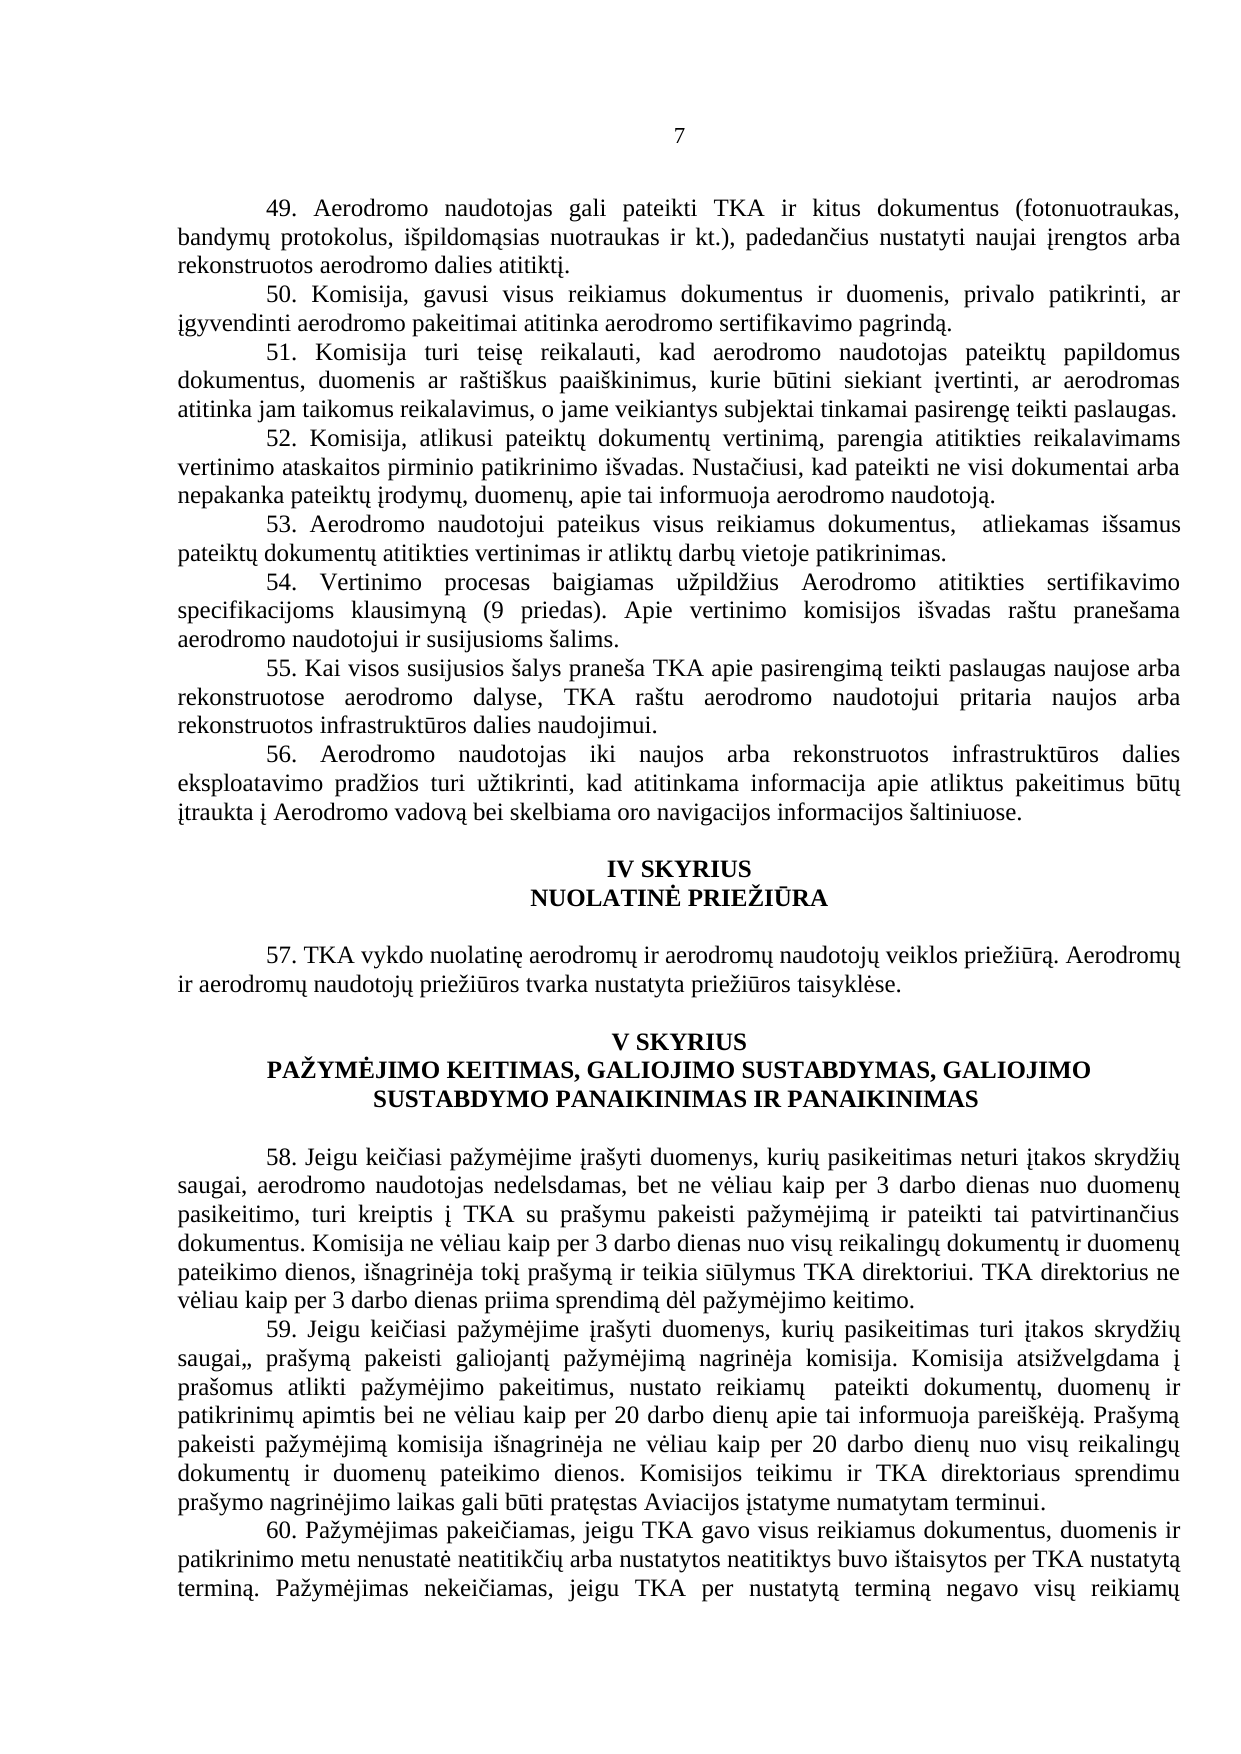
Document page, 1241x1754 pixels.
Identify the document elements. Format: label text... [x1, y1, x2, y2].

text 54. Vertinimo procesas baigiamas užpildžius Aerodromo atitikties sertifikavimo specifikacijoms klausimyną (9 priedas). Apie vertinimo komisijos išvadas raštu pranešama aerodromo naudotojui ir susijusioms šalims. [177, 567, 1181, 653]
text V SKYRIUS [177, 1027, 1181, 1056]
text 56. Aerodromo naudotojas iki naujos arba rekonstruotos infrastruktūros dalies eksploatavimo pradžios turi užtikrinti, kad atitinkama informacija apie atliktus pakeitimus būtų įtraukta į Aerodromo vadovą bei skelbiama oro navigacijos informacijos šaltiniuose. [177, 739, 1181, 826]
text PAŽYMĖJIMO KEITIMAS, GALIOJIMO SUSTABDYMAS, GALIOJIMO SUSTABDYMO PANAIKINIMAS IR PANAIKINIMAS [177, 1056, 1181, 1113]
text 58. Jeigu keičiasi pažymėjime įrašyti duomenys, kurių pasikeitimas neturi įtakos skrydžių saugai, aerodromo naudotojas nedelsdamas, bet ne vėliau kaip per 3 darbo dienas nuo duomenų pasikeitimo, turi kreiptis į TKA su prašymu pakeisti pažymėjimą ir pateikti tai patvirtinančius dokumentus. Komisija ne vėliau kaip per 3 darbo dienas nuo visų reikalingų dokumentų ir duomenų pateikimo dienos, išnagrinėja tokį prašymą ir teikia siūlymus TKA direktoriui. TKA direktorius ne vėliau kaip per 3 darbo dienas priima sprendimą dėl pažymėjimo keitimo. [177, 1142, 1181, 1314]
text 50. Komisija, gavusi visus reikiamus dokumentus ir duomenis, privalo patikrinti, ar įgyvendinti aerodromo pakeitimai atitinka aerodromo sertifikavimo pagrindą. [177, 279, 1181, 337]
text 59. Jeigu keičiasi pažymėjime įrašyti duomenys, kurių pasikeitimas turi įtakos skrydžių saugai„ prašymą pakeisti galiojantį pažymėjimą nagrinėja komisija. Komisija atsižvelgdama į prašomus atlikti pažymėjimo pakeitimus, nustato reikiamų pateikti dokumentų, duomenų ir patikrinimų apimtis bei ne vėliau kaip per 20 darbo dienų apie tai informuoja pareiškėją. Prašymą pakeisti pažymėjimą komisija išnagrinėja ne vėliau kaip per 20 darbo dienų nuo visų reikalingų dokumentų ir duomenų pateikimo dienos. Komisijos teikimu ir TKA direktoriaus sprendimu prašymo nagrinėjimo laikas gali būti pratęstas Aviacijos įstatyme numatytam terminui. [177, 1314, 1181, 1516]
text 52. Komisija, atlikusi pateiktų dokumentų vertinimą, parengia atitikties reikalavimams vertinimo ataskaitos pirminio patikrinimo išvadas. Nustačiusi, kad pateikti ne visi dokumentai arba nepakanka pateiktų įrodymų, duomenų, apie tai informuoja aerodromo naudotoją. [177, 423, 1181, 509]
text 53. Aerodromo naudotojui pateikus visus reikiamus dokumentus, atliekamas išsamus pateiktų dokumentų atitikties vertinimas ir atliktų darbų vietoje patikrinimas. [177, 509, 1181, 567]
text 55. Kai visos susijusios šalys praneša TKA apie pasirengimą teikti paslaugas naujose arba rekonstruotose aerodromo dalyse, TKA raštu aerodromo naudotojui pritaria naujos arba rekonstruotos infrastruktūros dalies naudojimui. [177, 653, 1181, 739]
text NUOLATINĖ PRIEŽIŪRA [177, 883, 1181, 912]
text 51. Komisija turi teisę reikalauti, kad aerodromo naudotojas pateiktų papildomus dokumentus, duomenis ar raštiškus paaiškinimus, kurie būtini siekiant įvertinti, ar aerodromas atitinka jam taikomus reikalavimus, o jame veikiantys subjektai tinkamai pasirengę teikti paslaugas. [177, 337, 1181, 423]
text IV SKYRIUS [177, 854, 1181, 883]
text 57. TKA vykdo nuolatinę aerodromų ir aerodromų naudotojų veiklos priežiūrą. Aerodromų ir aerodromų naudotojų priežiūros tvarka nustatyta priežiūros taisyklėse. [177, 941, 1181, 998]
text 49. Aerodromo naudotojas gali pateikti TKA ir kitus dokumentus (fotonuotraukas, bandymų protokolus, išpildomąsias nuotraukas ir kt.), padedančius nustatyti naujai įrengtos arba rekonstruotos aerodromo dalies atitiktį. [177, 193, 1181, 279]
text 60. Pažymėjimas pakeičiamas, jeigu TKA gavo visus reikiamus dokumentus, duomenis ir patikrinimo metu nenustatė neatitikčių arba nustatytos neatitiktys buvo ištaisytos per TKA nustatytą terminą. Pažymėjimas nekeičiamas, jeigu TKA per nustatytą terminą negavo visų reikiamų [177, 1516, 1181, 1602]
